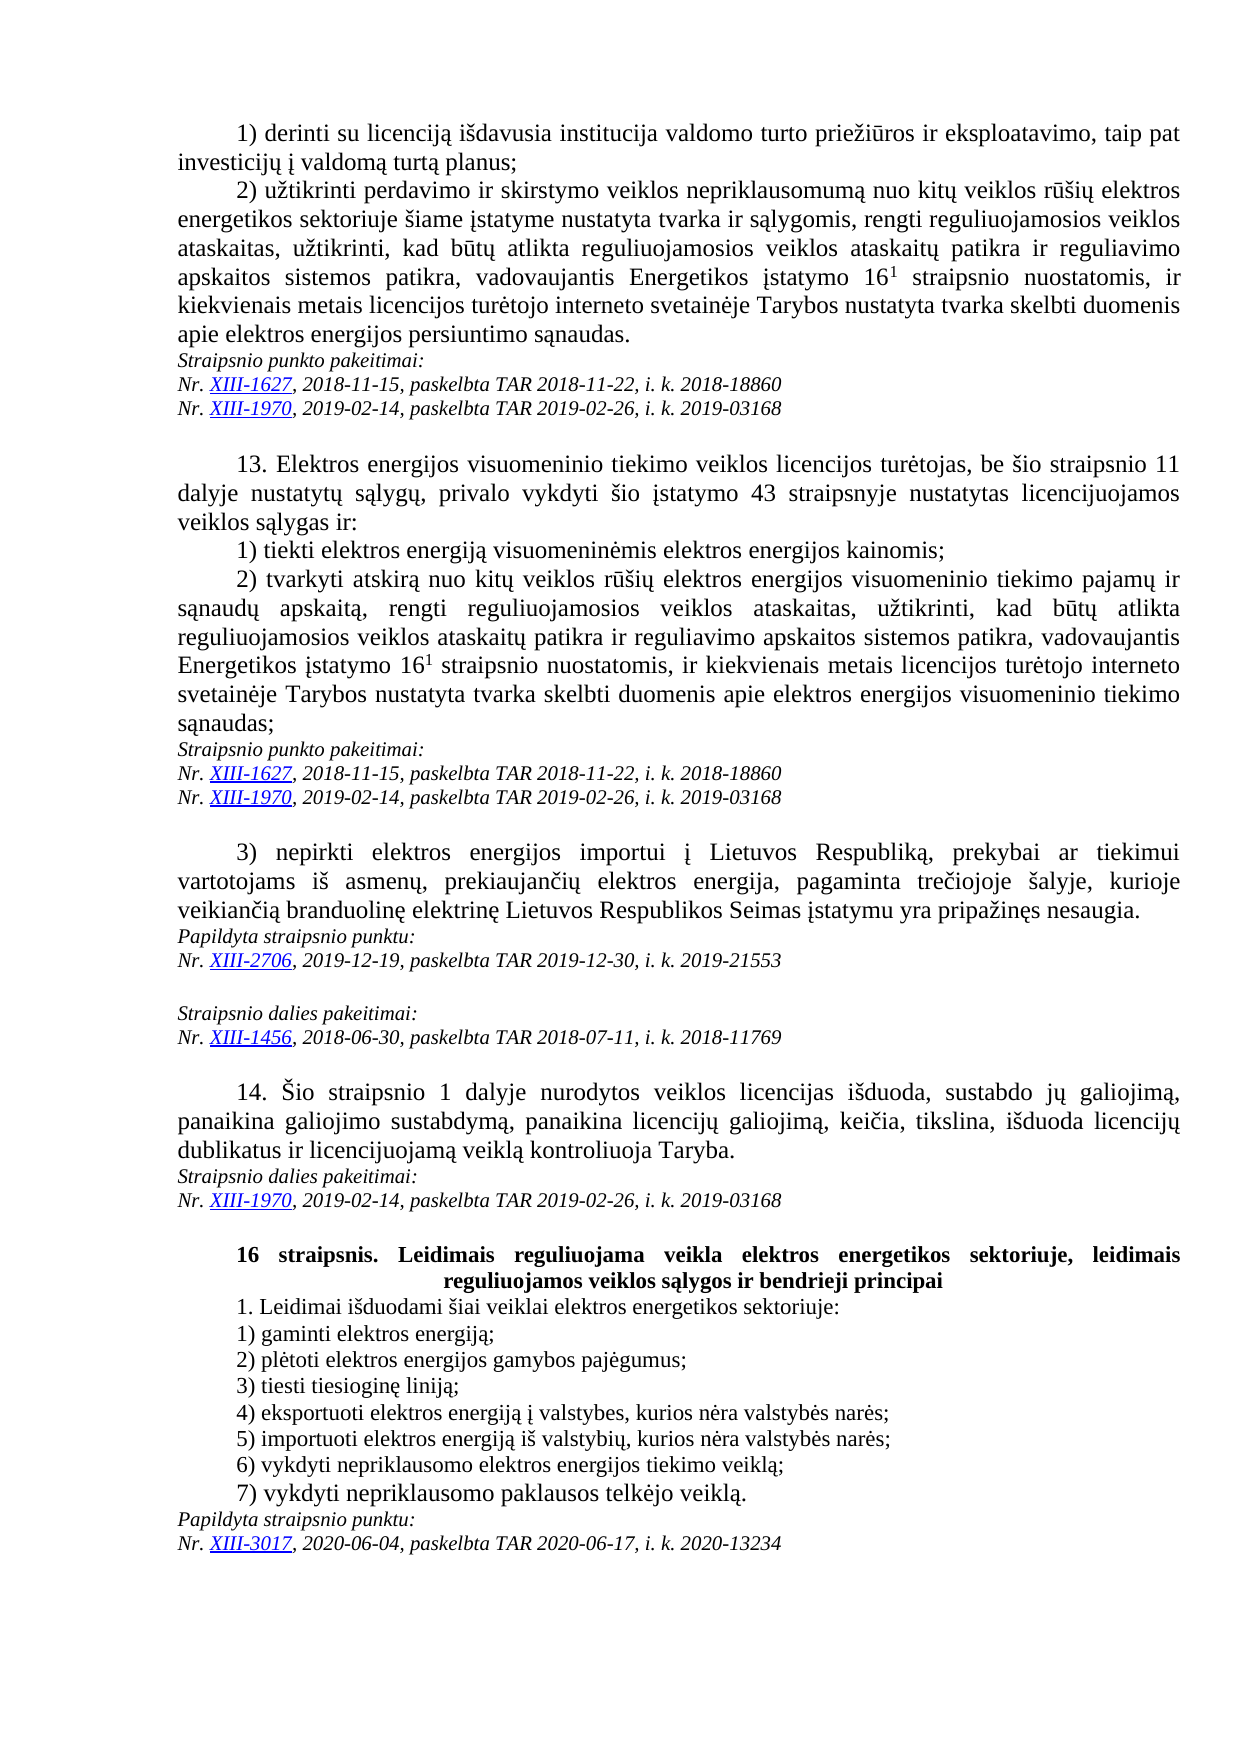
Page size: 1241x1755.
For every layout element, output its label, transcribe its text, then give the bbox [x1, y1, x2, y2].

text Nr. XIII-1970, 2019-02-14, paskelbta TAR 2019-02-26, i. k. 2019-03168 [177, 396, 1181, 420]
text 4) eksportuoti elektros energiją į valstybes, kurios nėra valstybės narės; [177, 1399, 1181, 1425]
text Papildyta straipsnio punktu: [177, 1507, 1181, 1531]
text 5) importuoti elektros energiją iš valstybių, kurios nėra valstybės narės; [177, 1425, 1181, 1451]
text Nr. XIII-1970, 2019-02-14, paskelbta TAR 2019-02-26, i. k. 2019-03168 [177, 785, 1181, 809]
text 13. Elektros energijos visuomeninio tiekimo veiklos licencijos turėtojas, be šio straipsnio 11 dalyje nustatytų sąlygų, privalo vykdyti šio įstatymo 43 straipsnyje nustatytas licencijuojamos veiklos sąlygas ir: [177, 449, 1181, 535]
text 2) užtikrinti perdavimo ir skirstymo veiklos nepriklausomumą nuo kitų veiklos rūšių elektros energetikos sektoriuje šiame įstatyme nustatyta tvarka ir sąlygomis, rengti reguliuojamosios veiklos ataskaitas, užtikrinti, kad būtų atlikta reguliuojamosios veiklos ataskaitų patikra ir reguliavimo apskaitos sistemos patikra, vadovaujantis Energetikos įstatymo 161 straipsnio nuostatomis, ir kiekvienais metais licencijos turėtojo interneto svetainėje Tarybos nustatyta tvarka skelbti duomenis apie elektros energijos persiuntimo sąnaudas. [177, 176, 1181, 348]
text Nr. XIII-1627, 2018-11-15, paskelbta TAR 2018-11-22, i. k. 2018-18860 [177, 372, 1181, 396]
text 7) vykdyti nepriklausomo paklausos telkėjo veiklą. [177, 1478, 1181, 1507]
text 1. Leidimai išduodami šiai veiklai elektros energetikos sektoriuje: [177, 1293, 1181, 1320]
text 1) tiekti elektros energiją visuomeninėmis elektros energijos kainomis; [177, 535, 1181, 564]
text Straipsnio punkto pakeitimai: [177, 348, 1181, 372]
text Papildyta straipsnio punktu: [177, 924, 1181, 948]
text Nr. XIII-1970, 2019-02-14, paskelbta TAR 2019-02-26, i. k. 2019-03168 [177, 1188, 1181, 1212]
text Nr. XIII-3017, 2020-06-04, paskelbta TAR 2020-06-17, i. k. 2020-13234 [177, 1531, 1181, 1555]
text 6) vykdyti nepriklausomo elektros energijos tiekimo veiklą; [177, 1451, 1181, 1478]
text 2) plėtoti elektros energijos gamybos pajėgumus; [177, 1346, 1181, 1372]
text 1) gaminti elektros energiją; [177, 1320, 1181, 1346]
text Nr. XIII-1627, 2018-11-15, paskelbta TAR 2018-11-22, i. k. 2018-18860 [177, 761, 1181, 785]
text 14. Šio straipsnio 1 dalyje nurodytos veiklos licencijas išduoda, sustabdo jų galiojimą, panaikina galiojimo sustabdymą, panaikina licencijų galiojimą, keičia, tikslina, išduoda licencijų dublikatus ir licencijuojamą veiklą kontroliuoja Taryba. [177, 1077, 1181, 1164]
text 16 straipsnis. Leidimais reguliuojama veikla elektros energetikos sektoriuje, leidimais reguliuojamos veiklos sąlygos ir bendrieji principai [236, 1241, 1181, 1293]
text 3) tiesti tiesioginę liniją; [177, 1372, 1181, 1399]
text Straipsnio dalies pakeitimai: [177, 1001, 1181, 1025]
text Nr. XIII-2706, 2019-12-19, paskelbta TAR 2019-12-30, i. k. 2019-21553 [177, 948, 1181, 972]
text 2) tvarkyti atskirą nuo kitų veiklos rūšių elektros energijos visuomeninio tiekimo pajamų ir sąnaudų apskaitą, rengti reguliuojamosios veiklos ataskaitas, užtikrinti, kad būtų atlikta reguliuojamosios veiklos ataskaitų patikra ir reguliavimo apskaitos sistemos patikra, vadovaujantis Energetikos įstatymo 161 straipsnio nuostatomis, ir kiekvienais metais licencijos turėtojo interneto svetainėje Tarybos nustatyta tvarka skelbti duomenis apie elektros energijos visuomeninio tiekimo sąnaudas; [177, 564, 1181, 737]
text Nr. XIII-1456, 2018-06-30, paskelbta TAR 2018-07-11, i. k. 2018-11769 [177, 1025, 1181, 1049]
text Straipsnio dalies pakeitimai: [177, 1164, 1181, 1188]
text 1) derinti su licenciją išdavusia institucija valdomo turto priežiūros ir eksploatavimo, taip pat investicijų į valdomą turtą planus; [177, 118, 1181, 176]
text 3) nepirkti elektros energijos importui į Lietuvos Respubliką, prekybai ar tiekimui vartotojams iš asmenų, prekiaujančių elektros energija, pagaminta trečiojoje šalyje, kurioje veikiančią branduolinę elektrinę Lietuvos Respublikos Seimas įstatymu yra pripažinęs nesaugia. [177, 837, 1181, 924]
text Straipsnio punkto pakeitimai: [177, 737, 1181, 761]
